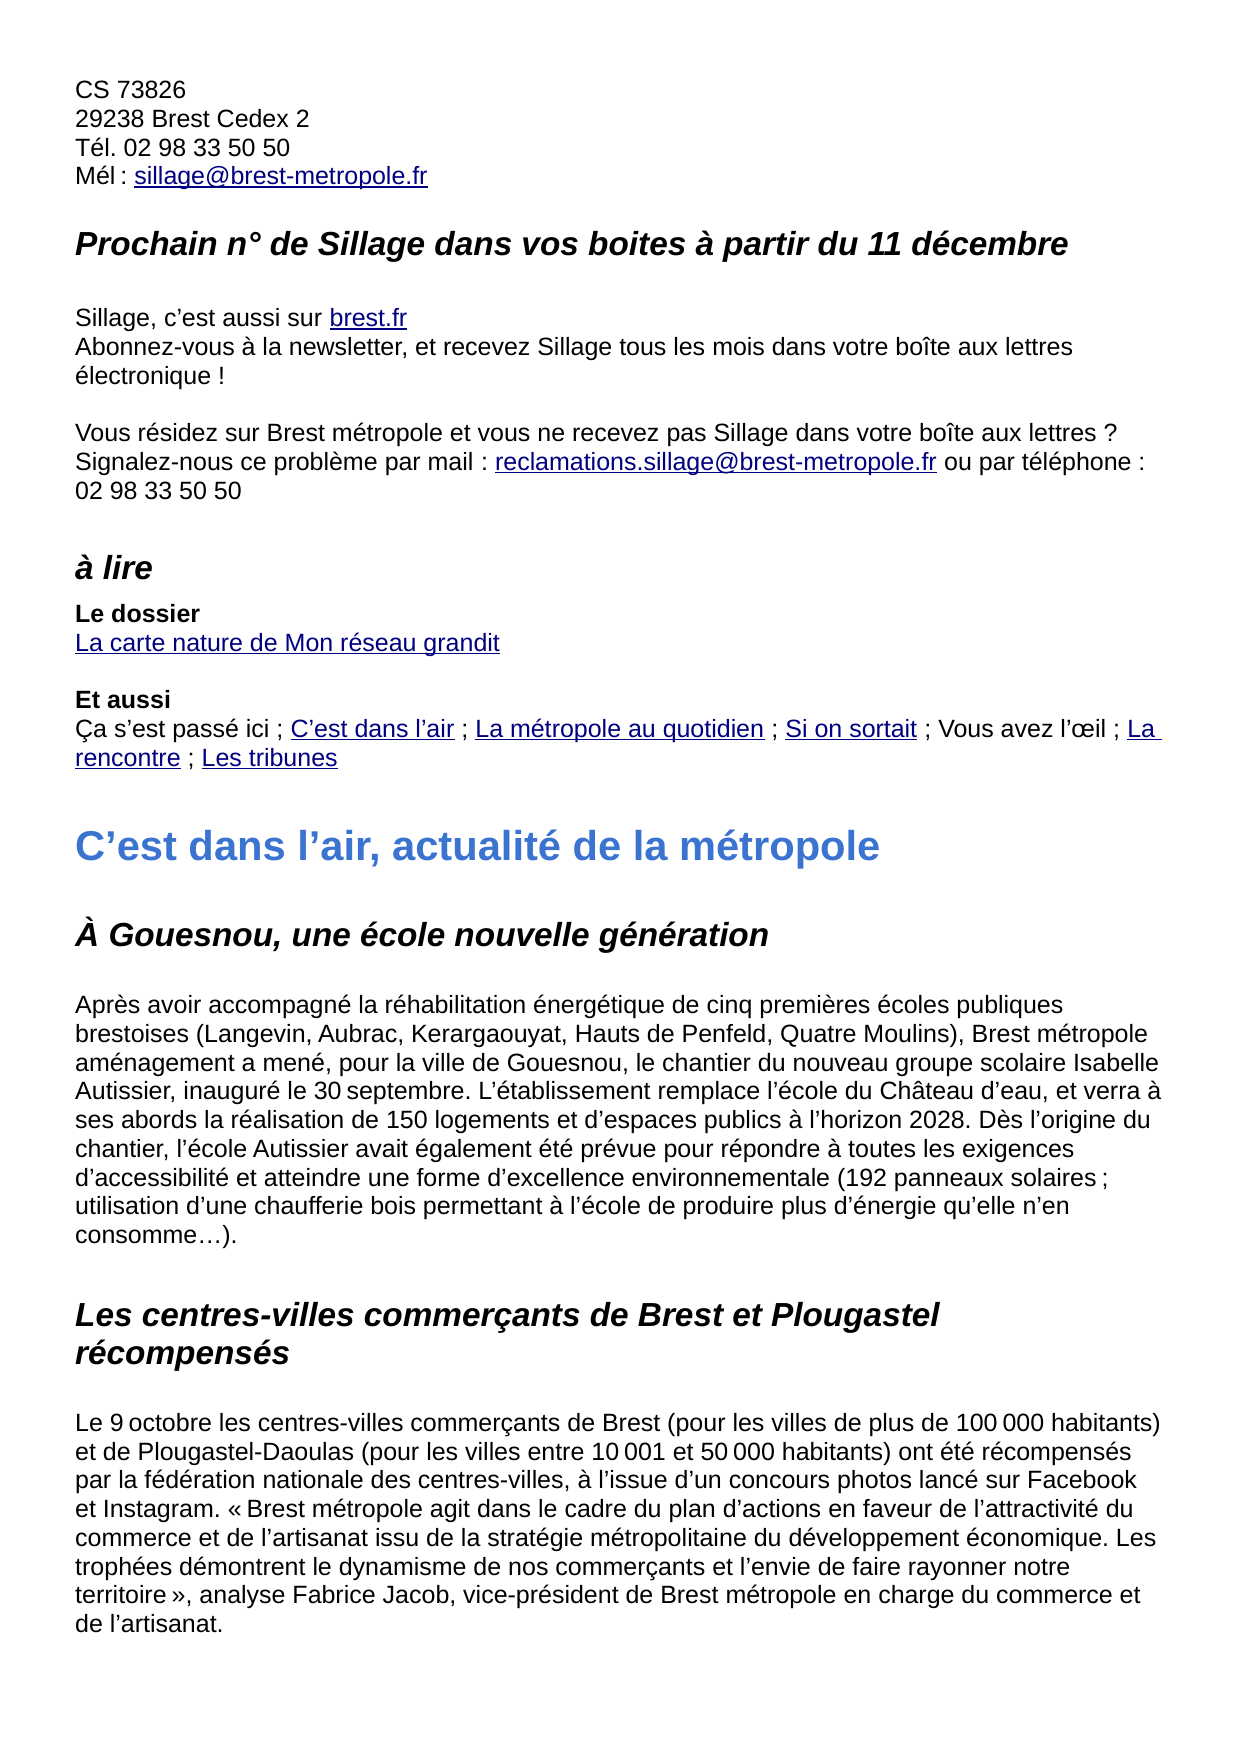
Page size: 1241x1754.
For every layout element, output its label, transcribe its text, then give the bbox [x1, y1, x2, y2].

text Après avoir accompagné la réhabilitation énergétique de cinq premières écoles publiques brestoises (Langevin, Aubrac, Kerargaouyat, Hauts de Penfeld, Quatre Moulins), Brest métropole aménagement a mené, pour la ville de Gouesnou, le chantier du nouveau groupe scolaire Isabelle Autissier, inauguré le 30 septembre. L’établissement remplace l’école du Château d’eau, et verra à ses abords la réalisation de 150 logements et d’espaces publics à l’horizon 2028. Dès l’origine du chantier, l’école Autissier avait également été prévue pour répondre à toutes les exigences d’accessibilité et atteindre une forme d’excellence environnementale (192 panneaux solaires ; utilisation d’une chaufferie bois permettant à l’école de produire plus d’énergie qu’elle n’en consomme…). [75, 990, 1166, 1249]
text Vous résidez sur Brest métropole et vous ne recevez pas Sillage dans votre boîte aux lettres ? Signalez-nous ce problème par mail : reclamations.sillage@brest-metropole.fr ou par téléphone : 02 98 33 50 50 [75, 418, 1166, 505]
text 29238 Brest Cedex 2 [75, 104, 1166, 132]
subtitle Prochain n° de Sillage dans vos boites à partir du 11 décembre [75, 224, 1165, 262]
text Sillage, c’est aussi sur brest.fr [75, 303, 1166, 332]
subtitle C’est dans l’air, actualité de la métropole [75, 821, 1165, 869]
text La carte nature de Mon réseau grandit [75, 628, 1166, 656]
text Mél : sillage@brest-metropole.fr [75, 161, 1166, 190]
text Ça s’est passé ici ; C’est dans l’air ; La métropole au quotidien ; Si on sortait ; Vous avez l’œil ; La rencontre ; Les tribunes [75, 714, 1166, 771]
text Abonnez-vous à la newsletter, et recevez Sillage tous les mois dans votre boîte aux lettres électronique ! [75, 332, 1166, 390]
text CS 73826 [75, 75, 1166, 104]
subtitle À Gouesnou, une école nouvelle génération [75, 915, 1165, 954]
text Le 9 octobre les centres-villes commerçants de Brest (pour les villes de plus de 100 000 habitants) et de Plougastel-Daoulas (pour les villes entre 10 001 et 50 000 habitants) ont été récompensés par la fédération nationale des centres-villes, à l’issue d’un concours photos lancé sur Facebook et Instagram. « Brest métropole agit dans le cadre du plan d’actions en faveur de l’attractivité du commerce et de l’artisanat issu de la stratégie métropolitaine du développement économique. Les trophées démontrent le dynamisme de nos commerçants et l’envie de faire rayonner notre territoire », analyse Fabrice Jacob, vice-président de Brest métropole en charge du commerce et de l’artisanat. [75, 1408, 1166, 1638]
subtitle Les centres-villes commerçants de Brest et Plougastel récompensés [75, 1295, 1166, 1372]
text Tél. 02 98 33 50 50 [75, 132, 1166, 161]
text Le dossier [75, 599, 1166, 628]
text Et aussi [75, 685, 1166, 714]
subtitle à lire [75, 548, 1165, 586]
